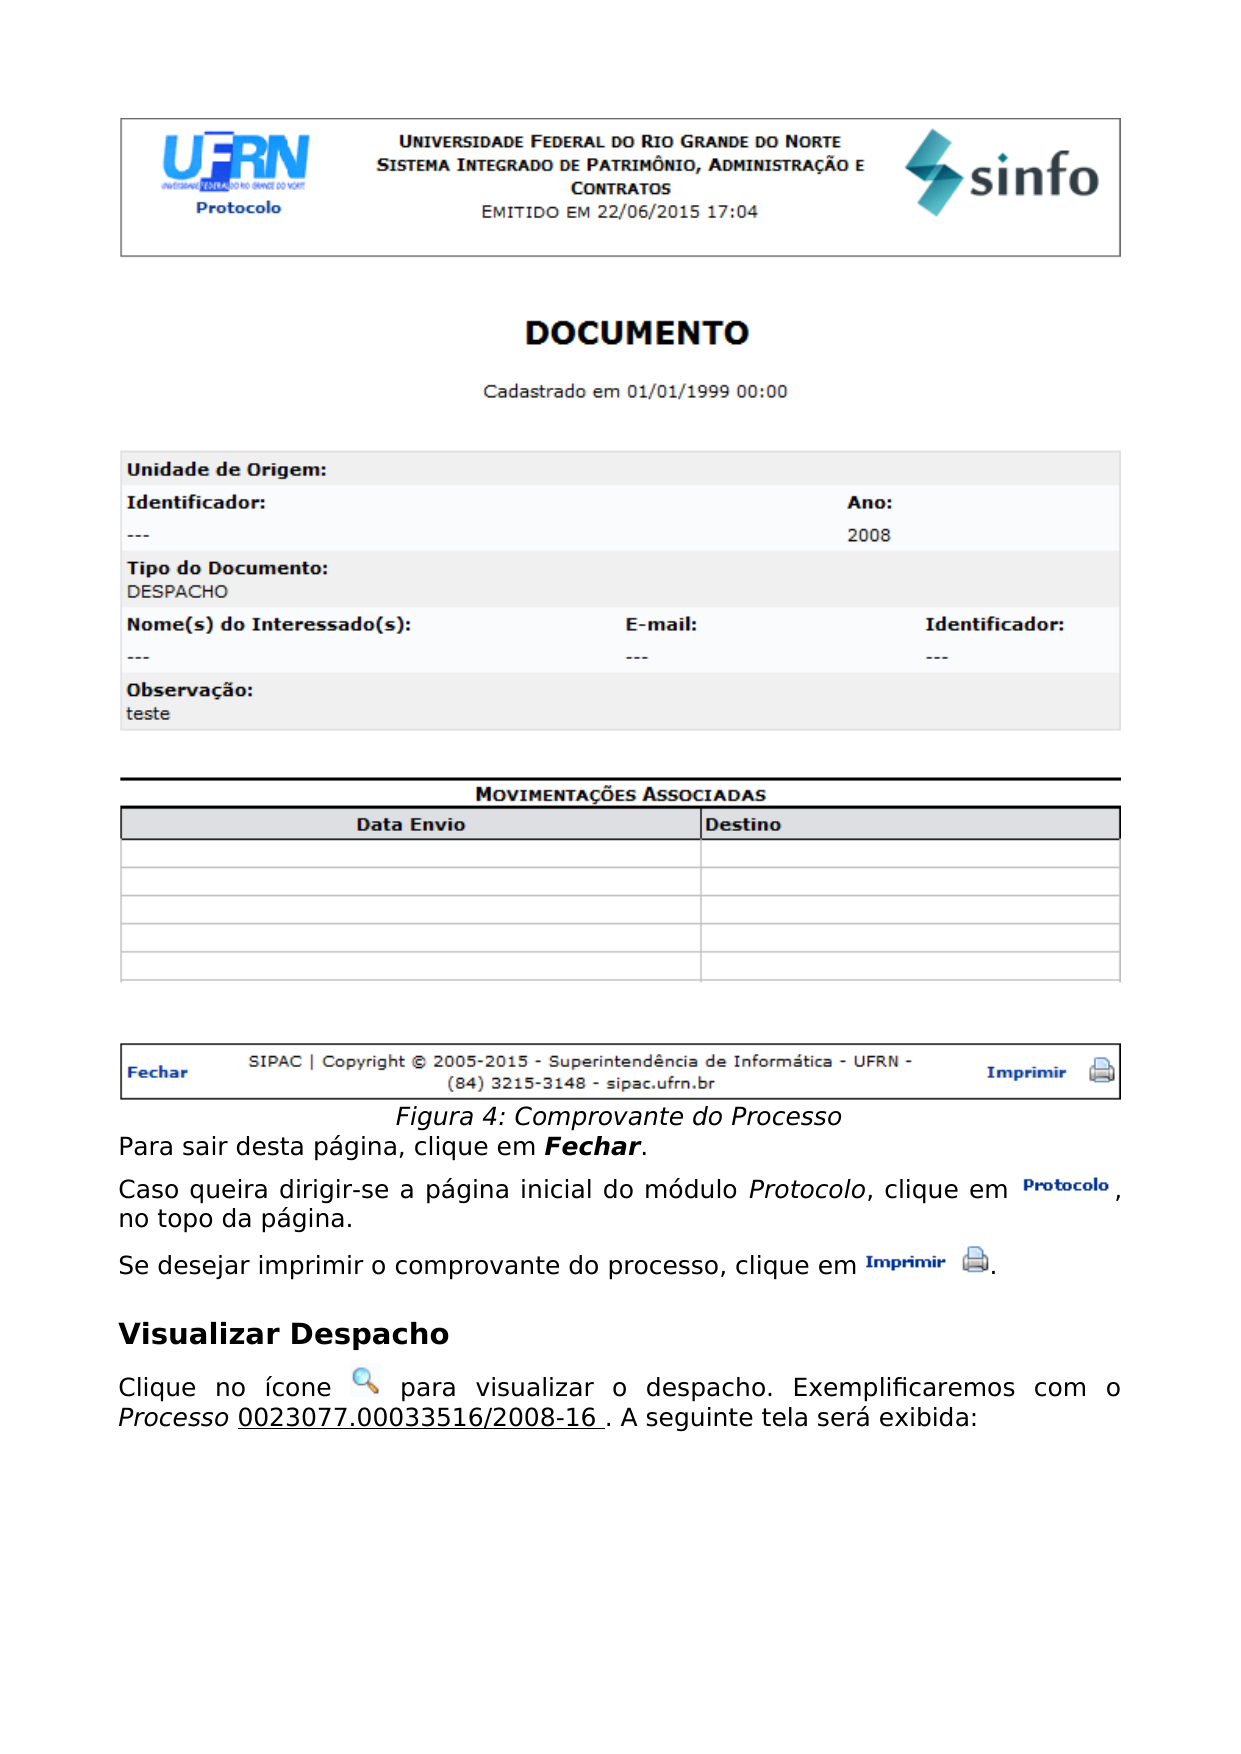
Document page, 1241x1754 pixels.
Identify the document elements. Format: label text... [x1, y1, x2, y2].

picture [1018, 1173, 1115, 1199]
text Para sair desta página, clique em Fechar. [118, 959, 1122, 1161]
text Figura 4: Comprovante do Processo [119, 1103, 1121, 1132]
text Se desejar imprimir o comprovante do processo, clique em . [118, 1246, 1122, 1280]
text Caso queira dirigir-se a página inicial do módulo Protocolo, clique em , no topo da página. [118, 1173, 1122, 1233]
picture [866, 1246, 990, 1274]
picture [350, 1363, 382, 1397]
text Clique no ícone para visualizar o despacho. Exemplificaremos com o Processo 0023077.00033516/2008-16 . A seguinte tela será exibida: [118, 1364, 1122, 1432]
picture [119, 118, 1121, 1103]
subtitle Visualizar Despacho [118, 1317, 1122, 1351]
